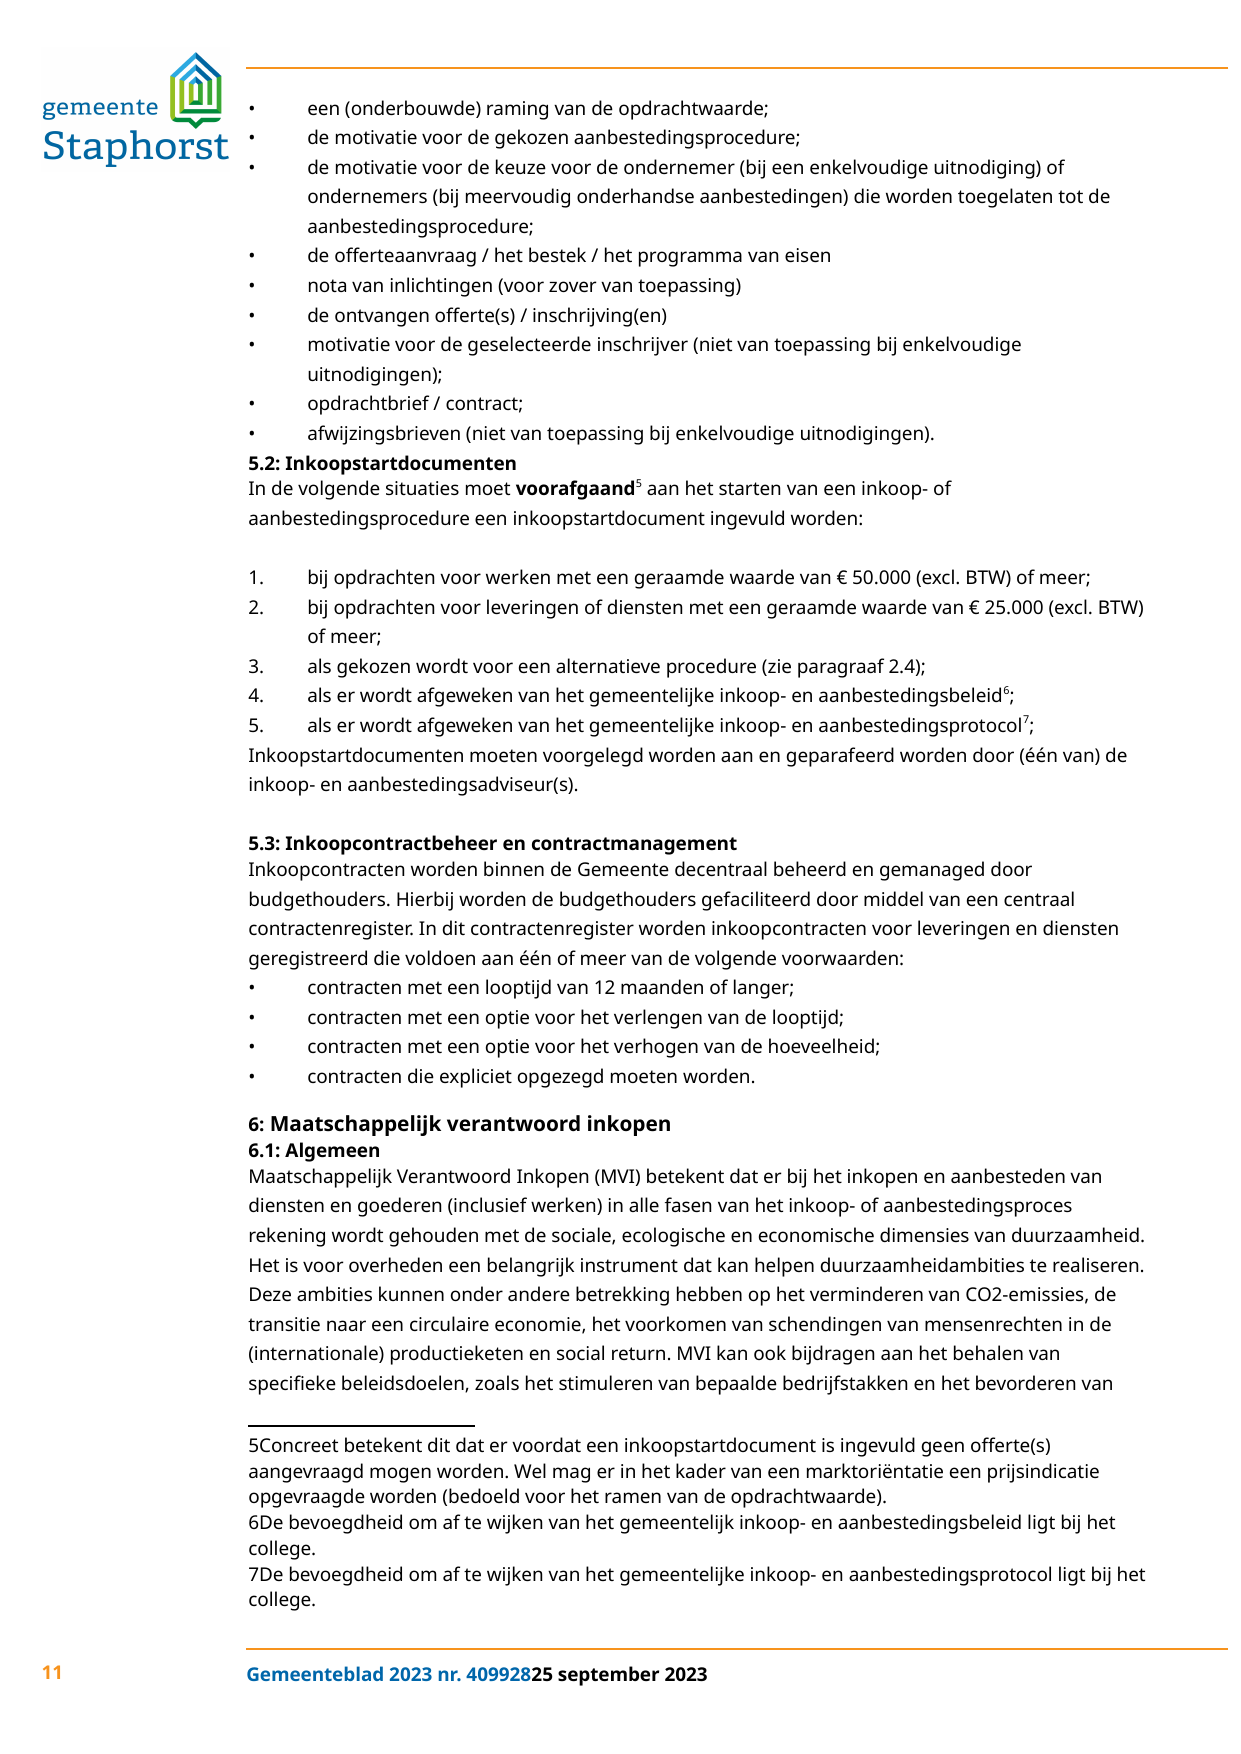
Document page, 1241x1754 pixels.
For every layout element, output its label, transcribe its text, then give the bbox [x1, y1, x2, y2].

text Maatschappelijk Verantwoord Inkopen (MVI) betekent dat er bij het inkopen en aanbesteden van diensten en goederen (inclusief werken) in alle fasen van het inkoop- of aanbestedingsproces rekening wordt gehouden met de sociale, ecologische en economische dimensies van duurzaamheid. Het is voor overheden een belangrijk instrument dat kan helpen duurzaamheidambities te realiseren. Deze ambities kunnen onder andere betrekking hebben op het verminderen van CO2-emissies, de transitie naar een circulaire economie, het voorkomen van schendingen van mensenrechten in de (internationale) productieketen en social return. MVI kan ook bijdragen aan het behalen van specifieke beleidsdoelen, zoals het stimuleren van bepaalde bedrijfstakken en het bevorderen van [248, 1163, 1152, 1396]
list afwijzingsbrieven (niet van toepassing bij enkelvoudige uitnodigingen). [248, 420, 1152, 446]
list de motivatie voor de keuze voor de ondernemer (bij een enkelvoudige uitnodiging) of ondernemers (bij meervoudig onderhandse aanbestedingen) die worden toegelaten tot de aanbestedingsprocedure; [248, 154, 1152, 239]
list als gekozen wordt voor een alternatieve procedure (zie paragraaf 2.4); [248, 653, 1152, 679]
list opdrachtbrief / contract; [248, 391, 1152, 416]
list contracten met een looptijd van 12 maanden of langer; [248, 974, 1152, 1000]
list contracten met een optie voor het verlengen van de looptijd; [248, 1004, 1152, 1030]
list een (onderbouwde) raming van de opdrachtwaarde; [248, 95, 1152, 121]
text Inkoopcontracten worden binnen de Gemeente decentraal beheerd en gemanaged door budgethouders. Hierbij worden de budgethouders gefaciliteerd door middel van een centraal contractenregister. In dit contractenregister worden inkoopcontracten voor leveringen en diensten geregistreerd die voldoen aan één of meer van de volgende voorwaarden: [248, 856, 1152, 971]
list de motivatie voor de gekozen aanbestedingsprocedure; [248, 124, 1152, 150]
list de offerteaanvraag / het bestek / het programma van eisen [248, 243, 1152, 268]
text 6.1: Algemeen [248, 1137, 1152, 1163]
text 5.3: Inkoopcontractbeheer en contractmanagement [248, 831, 1152, 856]
list nota van inlichtingen (voor zover van toepassing) [248, 272, 1152, 298]
list de ontvangen offerte(s) / inschrijving(en) [248, 302, 1152, 328]
list als er wordt afgeweken van het gemeentelijke inkoop- en aanbestedingsprotocol; [248, 712, 1152, 738]
text 6: Maatschappelijk verantwoord inkopen [248, 1109, 1152, 1137]
list bij opdrachten voor leveringen of diensten met een geraamde waarde van € 25.000 (excl. BTW) of meer; [248, 594, 1152, 649]
list als er wordt afgeweken van het gemeentelijke inkoop- en aanbestedingsbeleid; [248, 683, 1152, 708]
list contracten die expliciet opgezegd moeten worden. [248, 1063, 1152, 1089]
text 5.2: Inkoopstartdocumenten [248, 450, 1152, 476]
list De bevoegdheid om af te wijken van het gemeentelijk inkoop- en aanbestedingsbeleid ligt bij het college. [248, 1509, 1152, 1561]
list motivatie voor de geselecteerde inschrijver (niet van toepassing bij enkelvoudige uitnodigingen); [248, 331, 1152, 387]
text Inkoopstartdocumenten moeten voorgelegd worden aan en geparafeerd worden door (één van) de inkoop- en aanbestedingsadviseur(s). [248, 742, 1152, 797]
list bij opdrachten voor werken met een geraamde waarde van € 50.000 (excl. BTW) of meer; [248, 564, 1152, 590]
text Concreet betekent dit dat er voordat een inkoopstartdocument is ingevuld geen offerte(s) aangevraagd mogen worden. Wel mag er in het kader van een marktoriëntatie een prijsindicatie opgevraagde worden (bedoeld voor het ramen van de opdrachtwaarde). [248, 1432, 1152, 1509]
text In de volgende situaties moet voorafgaand aan het starten van een inkoop- of aanbestedingsprocedure een inkoopstartdocument ingevuld worden: [248, 476, 1152, 531]
list De bevoegdheid om af te wijken van het gemeentelijke inkoop- en aanbestedingsprotocol ligt bij het college. [248, 1561, 1152, 1612]
list contracten met een optie voor het verhogen van de hoeveelheid; [248, 1034, 1152, 1059]
picture [41, 47, 231, 172]
